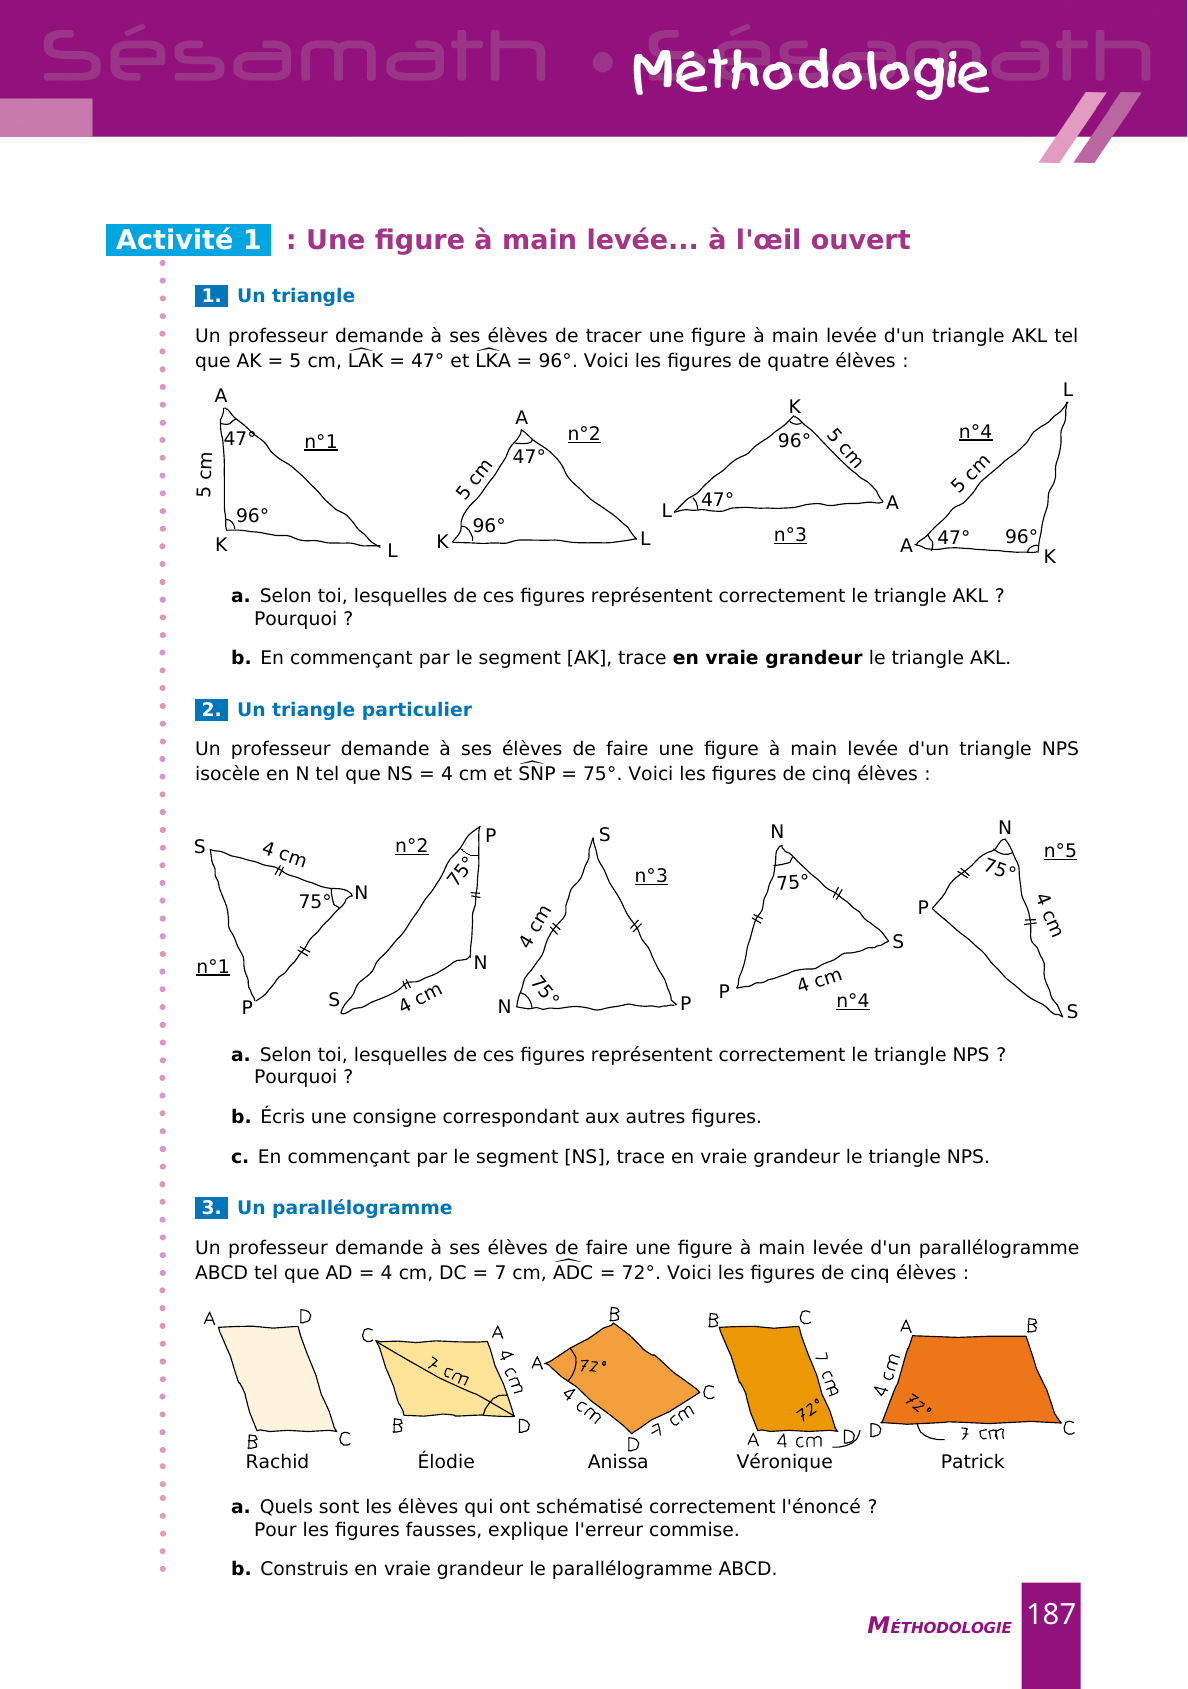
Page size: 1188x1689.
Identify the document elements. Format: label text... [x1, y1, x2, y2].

text Un professeur demande à ses élèves de faire une figure à main levée d'un parallélogramme ABCD tel que AD = 4 cm, DC = 7 cm,= 72°. Voici les figures de cinq élèves : [195, 1237, 1081, 1284]
list Selon toi, lesquelles de ces figures représentent correctement le triangle NPS ? Pourquoi ? [224, 1044, 1081, 1088]
list En commençant par le segment [NS], trace en vraie grandeur le triangle NPS. [224, 1146, 1081, 1167]
table_header [704, 1308, 865, 1451]
list Un triangle particulier [195, 698, 1081, 721]
table_header [630, 1439, 637, 1450]
list Selon toi, lesquelles de ces figures représentent correctement le triangle AKL ? Pourquoi ? [224, 585, 1081, 629]
list En commençant par le segment [AK], trace en vraie grandeur le triangle AKL. [224, 647, 1081, 669]
table_cell Anissa [532, 1451, 704, 1473]
table_cell Élodie [360, 1451, 532, 1473]
table_header [532, 1308, 704, 1451]
text Un professeur demande à ses élèves de tracer une figure à main levée d'un triangle AKL tel que AK = 5 cm,= 47° et= 96°. Voici les figures de quatre élèves : [195, 325, 1081, 372]
table_header [360, 1308, 532, 1451]
table_cell Véronique [704, 1451, 865, 1473]
text Un professeur demande à ses élèves de faire une figure à main levée d'un triangle NPS isocèle en N tel que NS = 4 cm et= 75°. Voici les figures de cinq élèves : [195, 738, 1081, 785]
table_header [865, 1308, 1080, 1451]
table_cell Patrick [865, 1451, 1080, 1473]
list Quels sont les élèves qui ont schématisé correctement l'énoncé ? Pour les figures fausses, explique l'erreur commise. [224, 1496, 1081, 1540]
list : Une figure à main levée... à l'œil ouvert [271, 224, 1081, 256]
list Écris une consigne correspondant aux autres figures. [224, 1106, 1081, 1128]
list Un parallélogramme [228, 1197, 1081, 1219]
list Un triangle [228, 285, 1081, 307]
table_cell Rachid [195, 1451, 360, 1473]
table_header [195, 1308, 360, 1451]
picture [0, 0, 1187, 163]
list Construis en vraie grandeur le parallélogramme ABCD. [224, 1558, 1081, 1580]
